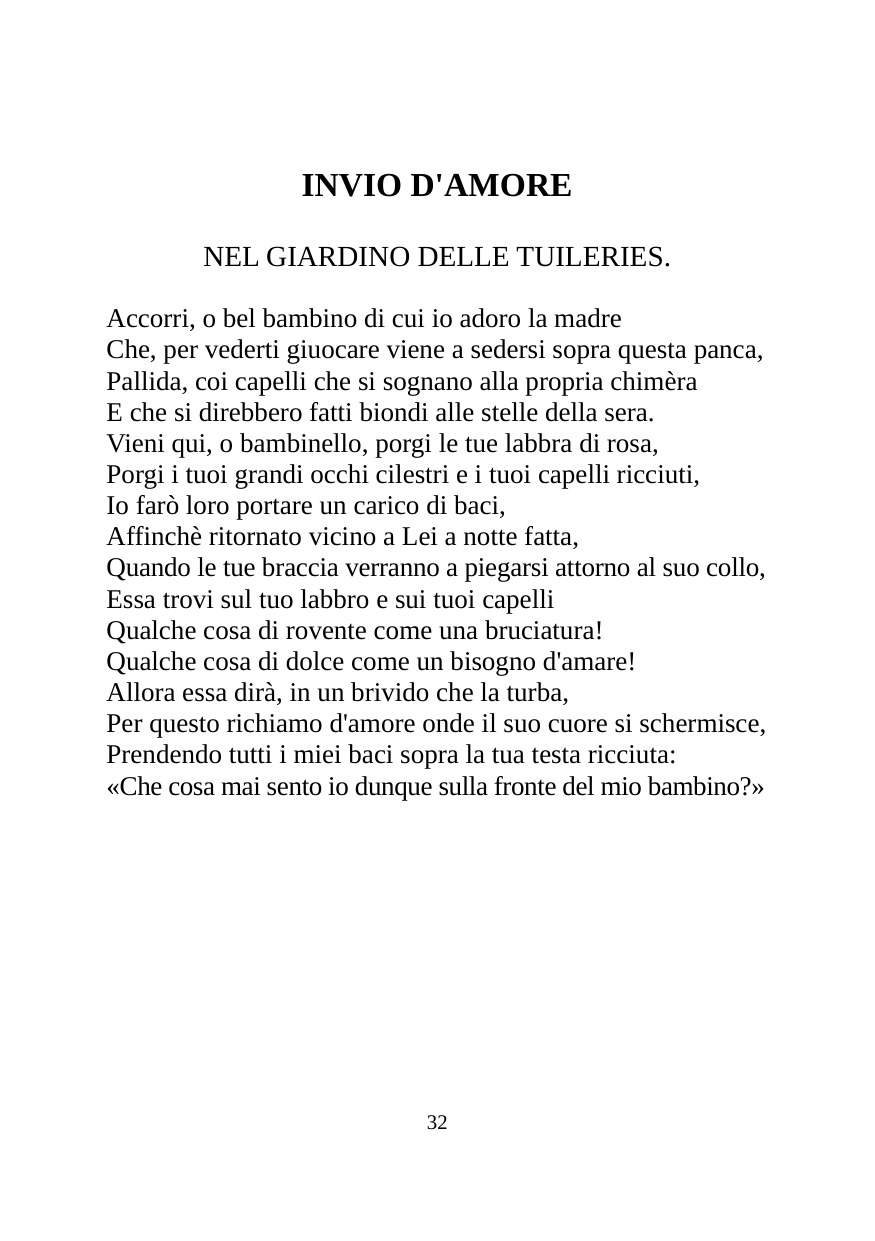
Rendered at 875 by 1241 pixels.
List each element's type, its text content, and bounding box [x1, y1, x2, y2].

text NEL GIARDINO DELLE TUILERIES. [106, 239, 768, 273]
subtitle INVIO D'AMORE [106, 165, 768, 204]
text Accorri, o bel bambino di cui io adoro la madre Che, per vederti giuocare viene a sedersi sopra questa panca, Pallida, coi capelli che si sognano alla propria chimèra E che si direbbero fatti biondi alle stelle della sera. Vieni qui, o bambinello, porgi le tue labbra di rosa, Porgi i tuoi grandi occhi cilestri e i tuoi capelli ricciuti, Io farò loro portare un carico di baci, Affinchè ritornato vicino a Lei a notte fatta, Quando le tue braccia verranno a piegarsi attorno al suo collo, Essa trovi sul tuo labbro e sui tuoi capelli Qualche cosa di rovente come una bruciatura! Qualche cosa di dolce come un bisogno d'amare! Allora essa dirà, in un brivido che la turba, Per questo richiamo d'amore onde il suo cuore si schermisce, Prendendo tutti i miei baci sopra la tua testa ricciuta: «Che cosa mai sento io dunque sulla fronte del mio bambino?» [106, 302, 768, 801]
